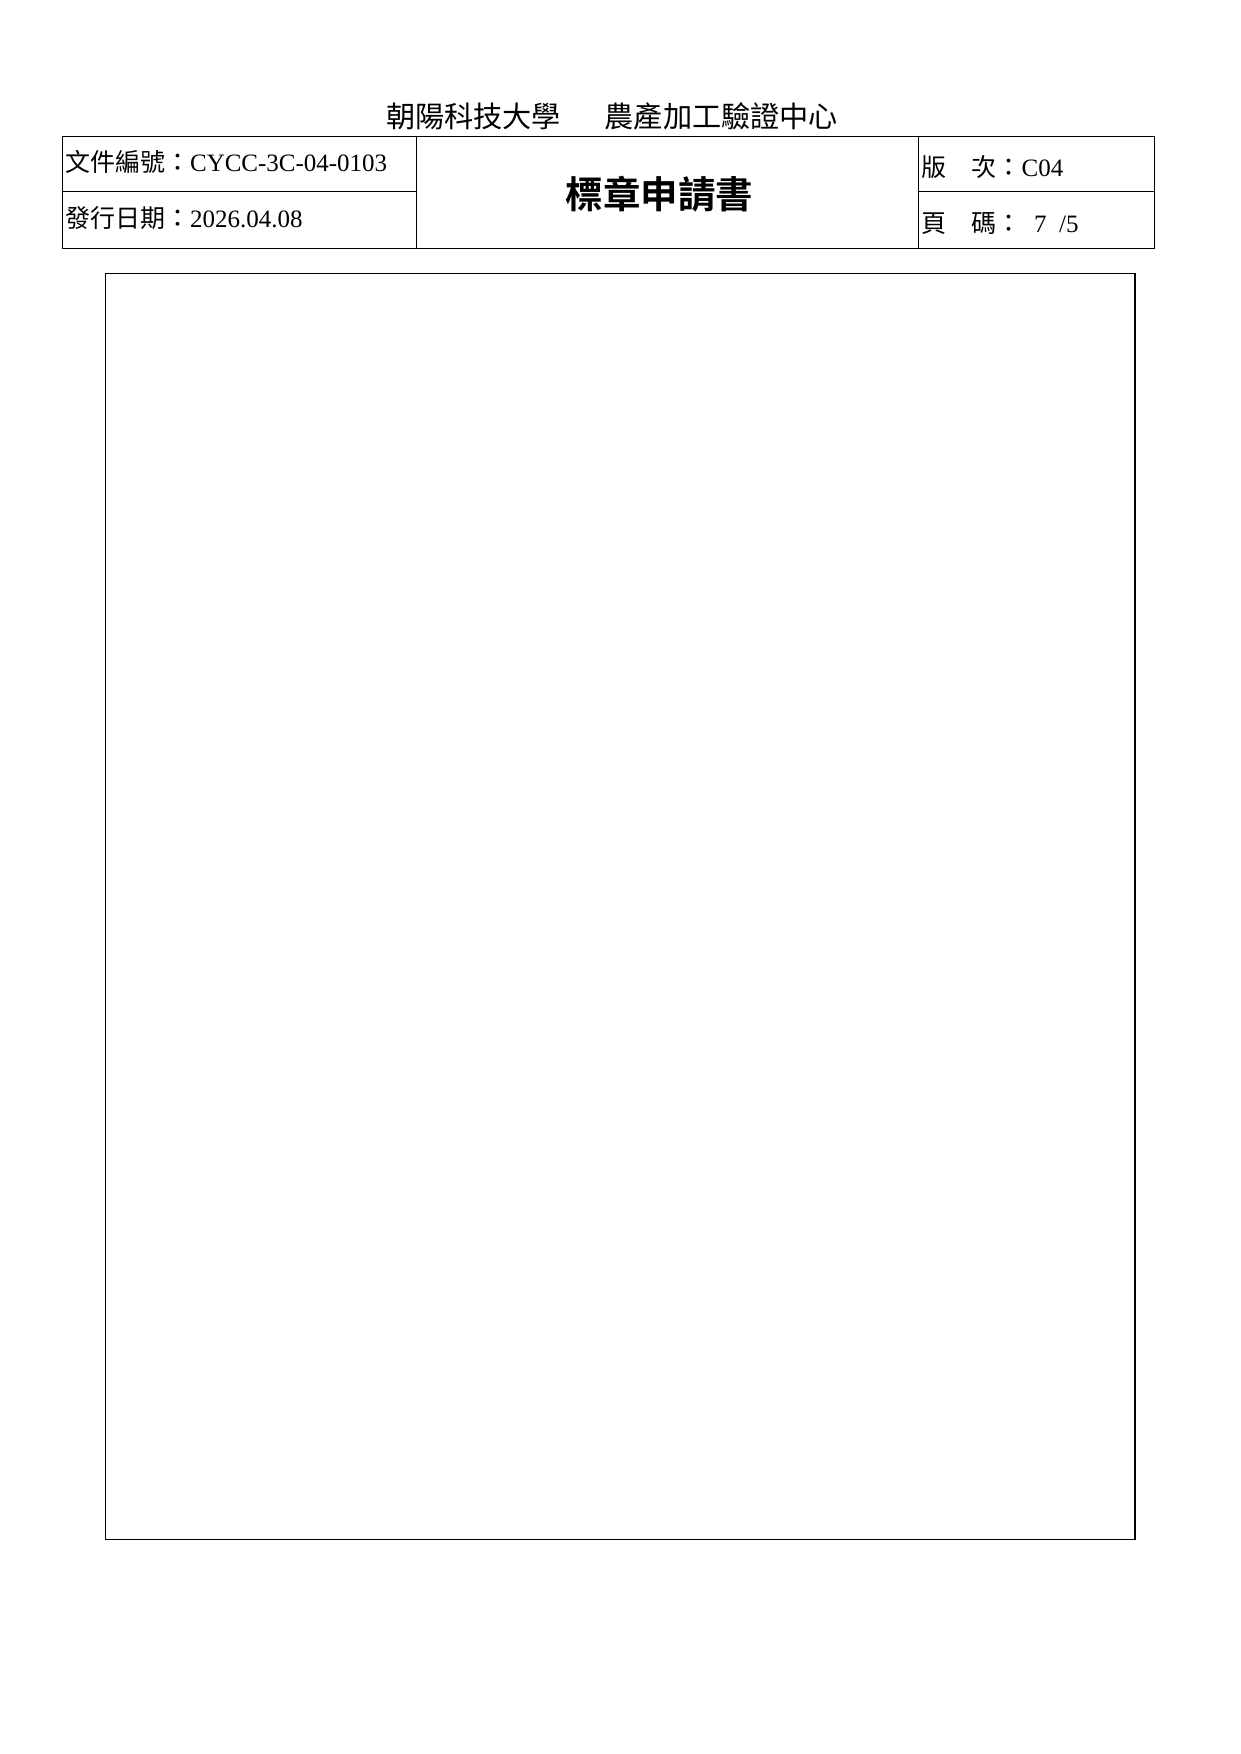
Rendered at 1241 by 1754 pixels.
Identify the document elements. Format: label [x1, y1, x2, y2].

table_header [106, 274, 1134, 1539]
